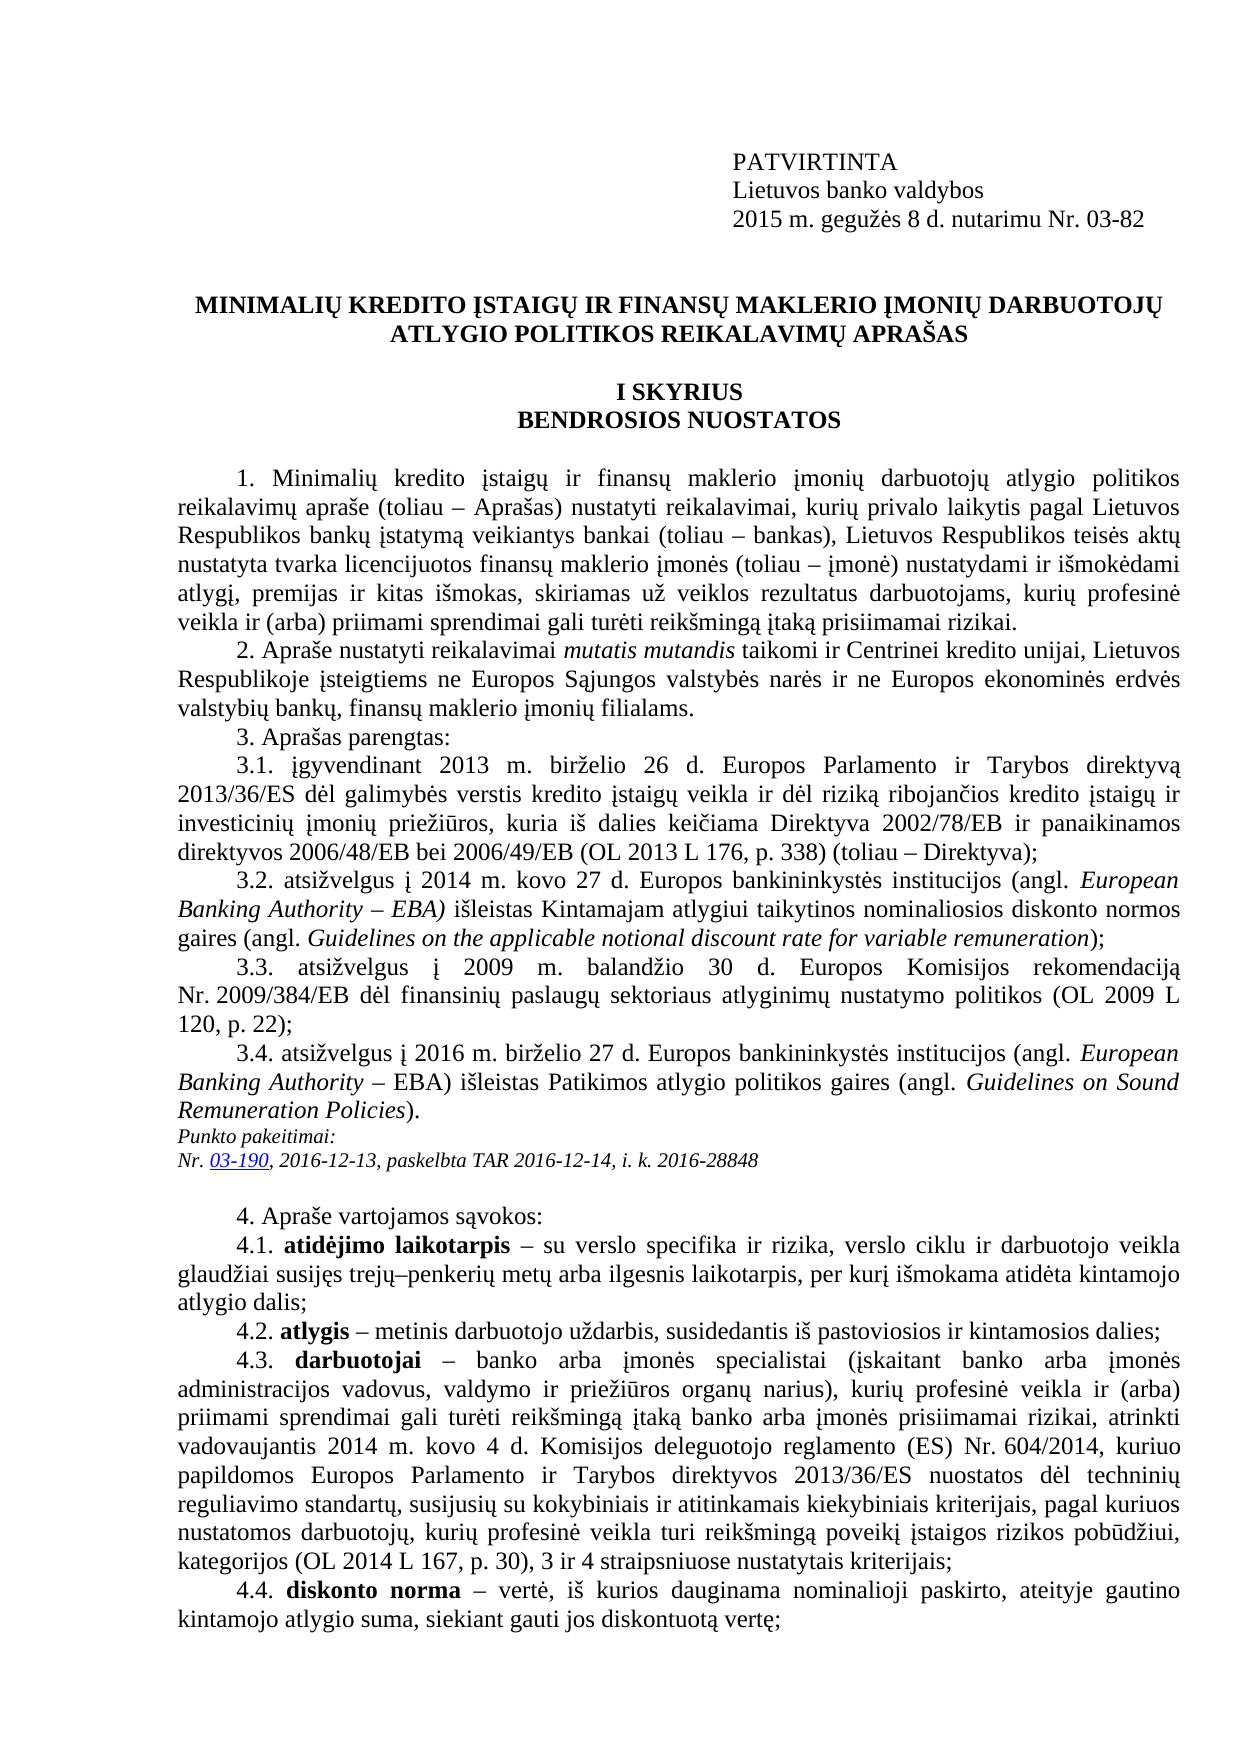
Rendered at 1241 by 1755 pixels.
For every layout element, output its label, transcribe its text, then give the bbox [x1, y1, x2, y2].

text Lietuvos banko valdybos [732, 176, 1181, 204]
text BENDROSIOS NUOSTATOS [177, 406, 1181, 434]
text 4.2. atlygis – metinis darbuotojo uždarbis, susidedantis iš pastoviosios ir kintamosios dalies; [177, 1316, 1181, 1345]
text 4.1. atidėjimo laikotarpis – su verslo specifika ir rizika, verslo ciklu ir darbuotojo veikla glaudžiai susijęs trejų–penkerių metų arba ilgesnis laikotarpis, per kurį išmokama atidėta kintamojo atlygio dalis; [177, 1230, 1181, 1316]
text MINIMALIŲ KREDITO ĮSTAIGŲ IR FINANSŲ MAKLERIO ĮMONIŲ DARBUOTOJŲ ATLYGIO POLITIKOS REIKALAVIMŲ APRAŠAS [177, 291, 1181, 348]
text I SKYRIUS [177, 377, 1181, 406]
text 4.3. darbuotojai – banko arba įmonės specialistai (įskaitant banko arba įmonės administracijos vadovus, valdymo ir priežiūros organų narius), kurių profesinė veikla ir (arba) priimami sprendimai gali turėti reikšmingą įtaką banko arba įmonės prisiimamai rizikai, atrinkti vadovaujantis 2014 m. kovo 4 d. Komisijos deleguotojo reglamento (ES) Nr. 604/2014, kuriuo papildomos Europos Parlamento ir Tarybos direktyvos 2013/36/ES nuostatos dėl techninių reguliavimo standartų, susijusių su kokybiniais ir atitinkamais kiekybiniais kriterijais, pagal kuriuos nustatomos darbuotojų, kurių profesinė veikla turi reikšmingą poveikį įstaigos rizikos pobūdžiui, kategorijos (OL 2014 L 167, p. 30), 3 ir 4 straipsniuose nustatytais kriterijais; [177, 1345, 1181, 1575]
text 4.4. diskonto norma – vertė, iš kurios dauginama nominalioji paskirto, ateityje gautino kintamojo atlygio suma, siekiant gauti jos diskontuotą vertę; [177, 1575, 1181, 1632]
text 2015 m. gegužės 8 d. nutarimu Nr. 03-82 [732, 204, 1181, 233]
text 1. Minimalių kredito įstaigų ir finansų maklerio įmonių darbuotojų atlygio politikos reikalavimų apraše (toliau – Aprašas) nustatyti reikalavimai, kurių privalo laikytis pagal Lietuvos Respublikos bankų įstatymą veikiantys bankai (toliau – bankas), Lietuvos Respublikos teisės aktų nustatyta tvarka licencijuotos finansų maklerio įmonės (toliau – įmonė) nustatydami ir išmokėdami atlygį, premijas ir kitas išmokas, skiriamas už veiklos rezultatus darbuotojams, kurių profesinė veikla ir (arba) priimami sprendimai gali turėti reikšmingą įtaką prisiimamai rizikai. [177, 463, 1181, 636]
text 2. Apraše nustatyti reikalavimai mutatis mutandis taikomi ir Centrinei kredito unijai, Lietuvos Respublikoje įsteigtiems ne Europos Sąjungos valstybės narės ir ne Europos ekonominės erdvės valstybių bankų, finansų maklerio įmonių filialams. [177, 636, 1181, 722]
text 3.4. atsižvelgus į 2016 m. birželio 27 d. Europos bankininkystės institucijos (angl. European Banking Authority – EBA) išleistas Patikimos atlygio politikos gaires (angl. Guidelines on Sound Remuneration Policies). [177, 1038, 1181, 1124]
text Nr. 03-190, 2016-12-13, paskelbta TAR 2016-12-14, i. k. 2016-28848 [177, 1148, 1181, 1172]
text 3.2. atsižvelgus į 2014 m. kovo 27 d. Europos bankininkystės institucijos (angl. European Banking Authority – EBA) išleistas Kintamajam atlygiui taikytinos nominaliosios diskonto normos gaires (angl. Guidelines on the applicable notional discount rate for variable remuneration); [177, 866, 1181, 952]
text 4. Apraše vartojamos sąvokos: [177, 1201, 1181, 1230]
text PATVIRTINTA [732, 147, 1181, 176]
text Punkto pakeitimai: [177, 1124, 1181, 1148]
text 3.1. įgyvendinant 2013 m. birželio 26 d. Europos Parlamento ir Tarybos direktyvą 2013/36/ES dėl galimybės verstis kredito įstaigų veikla ir dėl riziką ribojančios kredito įstaigų ir investicinių įmonių priežiūros, kuria iš dalies keičiama Direktyva 2002/78/EB ir panaikinamos direktyvos 2006/48/EB bei 2006/49/EB (OL 2013 L 176, p. 338) (toliau – Direktyva); [177, 751, 1181, 866]
text 3. Aprašas parengtas: [177, 722, 1181, 751]
text 3.3. atsižvelgus į 2009 m. balandžio 30 d. Europos Komisijos rekomendaciją Nr. 2009/384/EB dėl finansinių paslaugų sektoriaus atlyginimų nustatymo politikos (OL 2009 L 120, p. 22); [177, 952, 1181, 1038]
